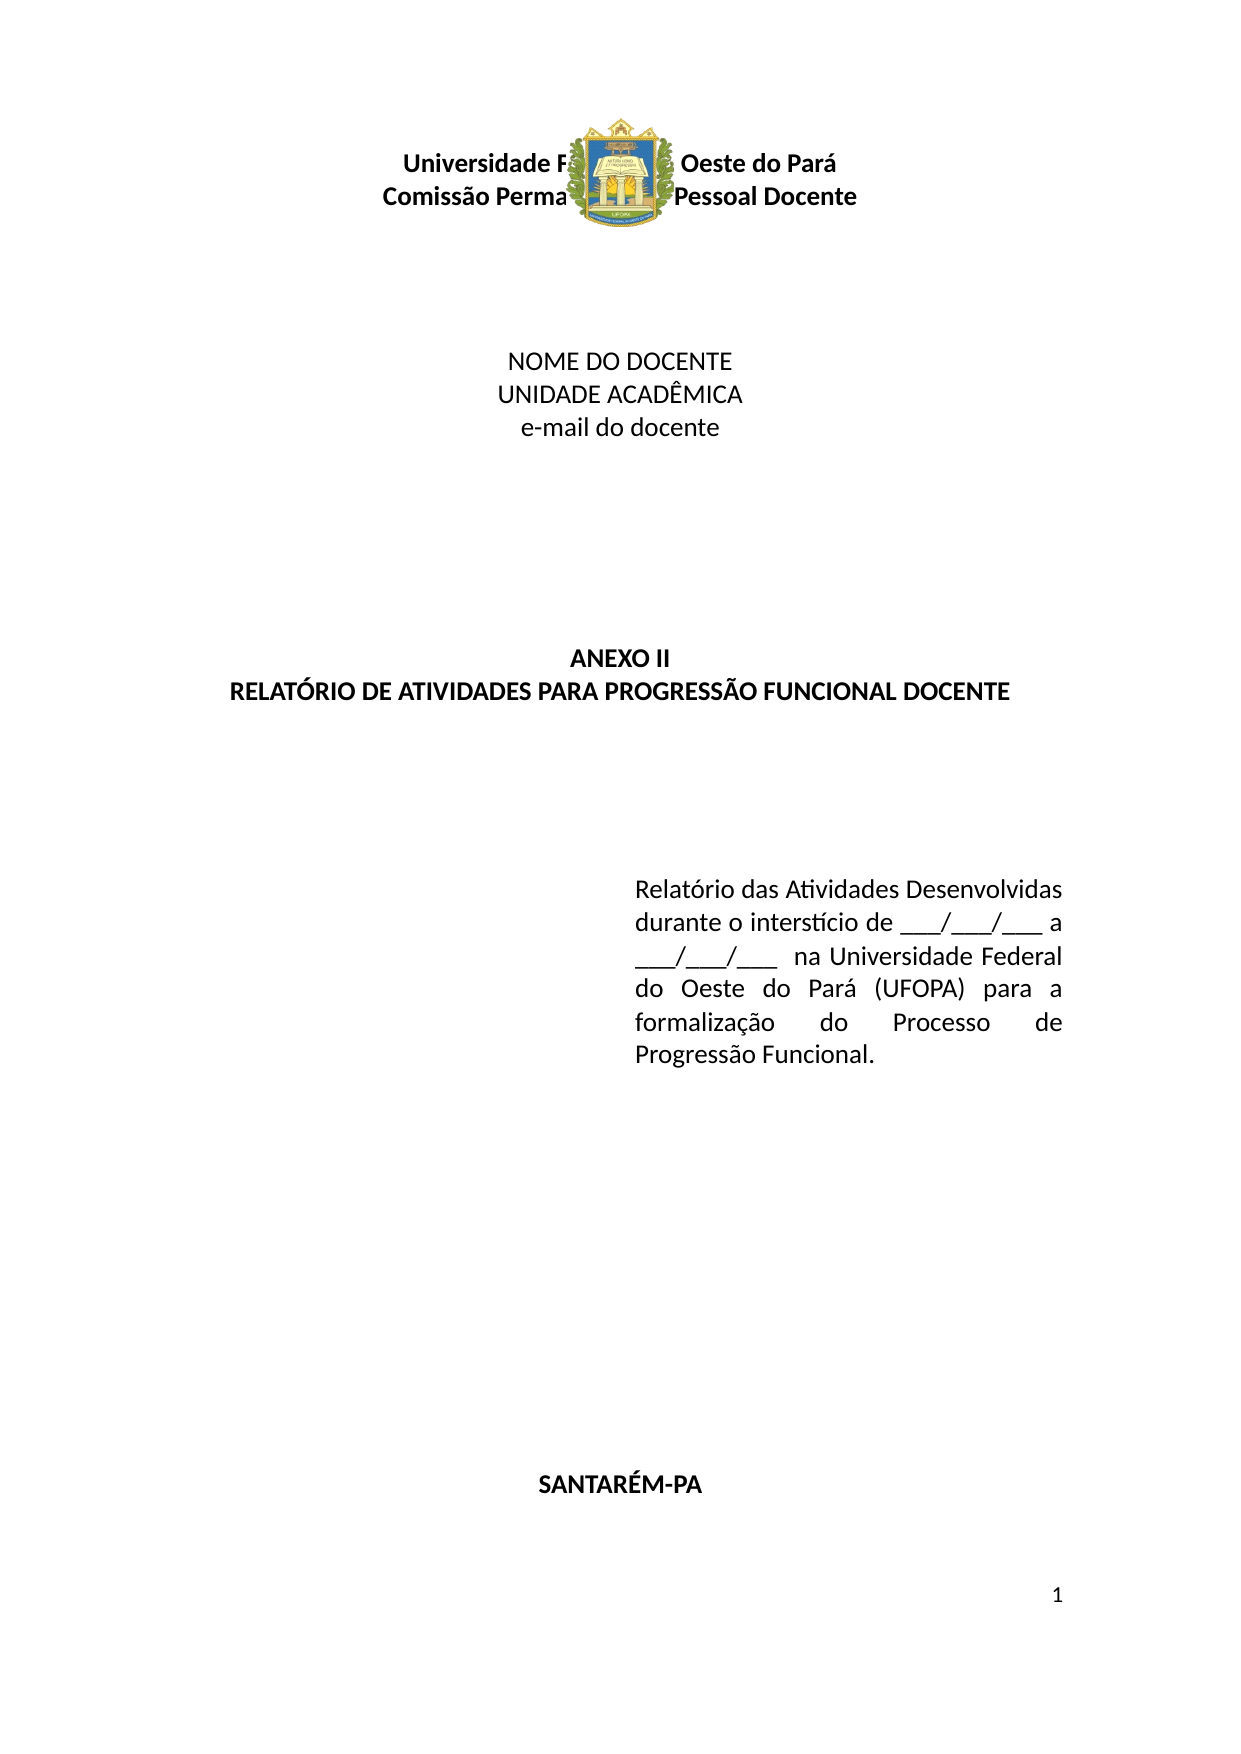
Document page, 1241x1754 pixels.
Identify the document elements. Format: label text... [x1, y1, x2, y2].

text Relatório das Atividades Desenvolvidas durante o interstício de ___/___/___ a ___/___/___ na Universidade Federal do Oeste do Pará (UFOPA) para a formalização do Processo de Progressão Funcional. [635, 873, 1063, 1071]
text RELATÓRIO DE ATIVIDADES PARA PROGRESSÃO FUNCIONAL DOCENTE [177, 674, 1063, 707]
text SANTARÉM-PA [177, 1467, 1063, 1500]
text NOME DO DOCENTE [177, 344, 1063, 377]
text e-mail do docente [177, 410, 1063, 443]
text ANEXO II [177, 641, 1063, 674]
text UNIDADE ACADÊMICA [177, 377, 1063, 410]
